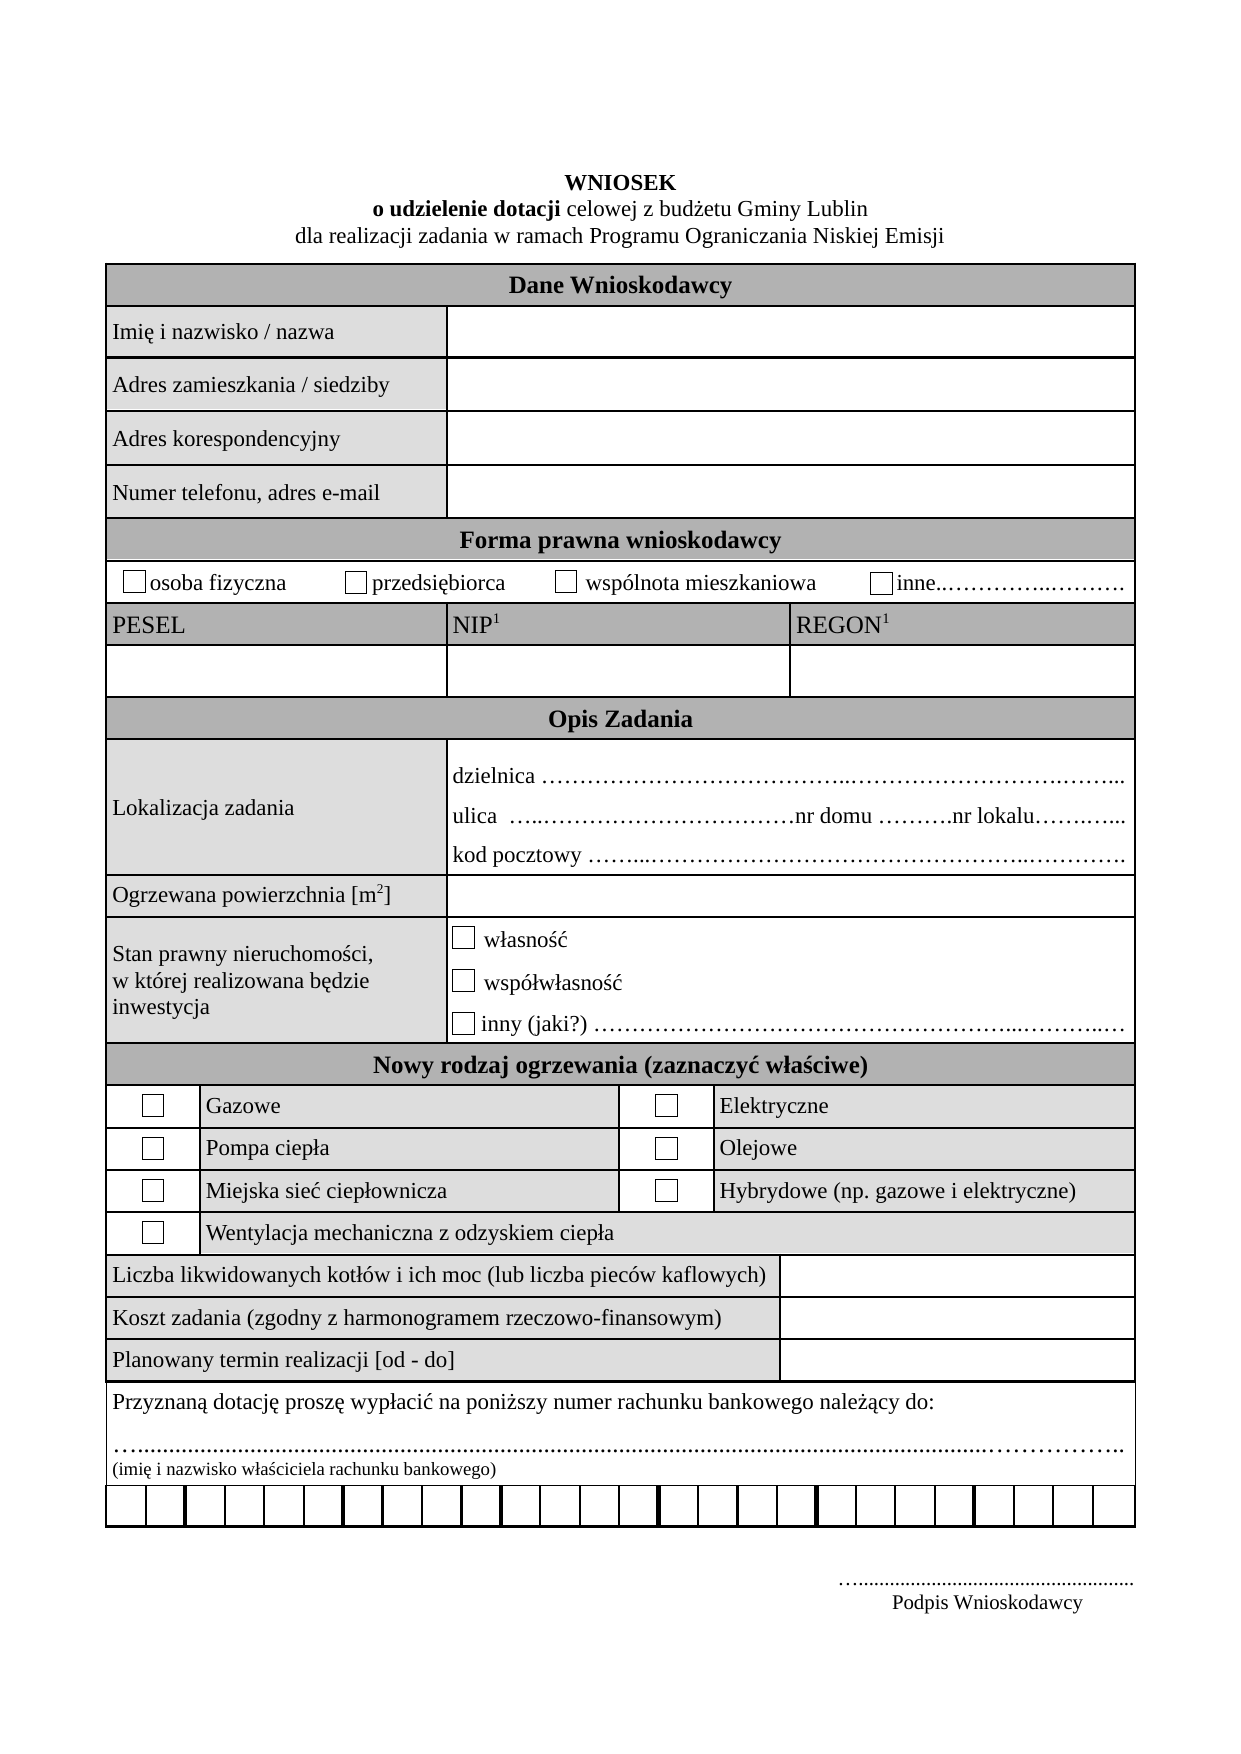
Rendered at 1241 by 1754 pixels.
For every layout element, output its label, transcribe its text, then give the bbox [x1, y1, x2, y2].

table_cell własność współwłasność inny (jaki?) ………………………………………………...………..… [448, 918, 1134, 1042]
table_cell [620, 1171, 713, 1211]
table_cell [448, 646, 789, 696]
table_cell [448, 359, 1134, 409]
table_cell [463, 1486, 499, 1525]
table_cell [791, 646, 1134, 696]
table_cell Olejowe [715, 1129, 1134, 1169]
table_cell PESEL [107, 604, 446, 644]
table_cell [423, 1486, 460, 1525]
table_cell Hybrydowe (np. gazowe i elektryczne) [715, 1171, 1134, 1211]
text o udzielenie dotacji celowej z budżetu Gminy Lublin [106, 196, 1134, 222]
text …..................................................... [106, 1566, 1134, 1590]
table_cell Miejska sieć ciepłownicza [201, 1171, 618, 1211]
table_cell Adres korespondencyjny [107, 412, 446, 464]
table_cell [448, 876, 1134, 916]
table_cell [448, 412, 1134, 464]
table_cell [265, 1486, 303, 1525]
table_cell Adres zamieszkania / siedziby [107, 359, 446, 409]
table_cell REGON1 [791, 604, 1134, 644]
text Podpis Wnioskodawcy [106, 1590, 1134, 1614]
table_cell [448, 307, 1134, 356]
table_cell [107, 1129, 199, 1169]
table_cell [107, 1213, 199, 1253]
table_cell [699, 1486, 736, 1525]
table_cell Pompa ciepła [201, 1129, 618, 1169]
table_cell [448, 466, 1134, 517]
table_header Dane Wnioskodawcy [107, 265, 1134, 305]
table_cell Opis Zadania [107, 698, 1134, 738]
table_cell [857, 1486, 894, 1525]
table_cell Stan prawny nieruchomości, w której realizowana będzie inwestycja [107, 918, 446, 1042]
table_cell Planowany termin realizacji [od - do] [107, 1340, 779, 1380]
table_cell [107, 1171, 199, 1211]
table_cell [781, 1340, 1134, 1380]
table_cell [187, 1486, 224, 1525]
table_cell Liczba likwidowanych kotłów i ich moc (lub liczba pieców kaflowych) [107, 1256, 779, 1296]
table_cell [896, 1486, 934, 1525]
table_cell [976, 1486, 1013, 1525]
table_cell [1054, 1486, 1092, 1525]
table_cell Gazowe [201, 1086, 618, 1127]
table_cell [620, 1129, 713, 1169]
table_cell Imię i nazwisko / nazwa [107, 307, 446, 356]
table_cell [739, 1486, 776, 1525]
table_cell [620, 1486, 656, 1525]
table_cell [384, 1486, 421, 1525]
table_cell [581, 1486, 618, 1525]
table_cell [781, 1256, 1134, 1296]
table_cell NIP1 [448, 604, 789, 644]
table_cell Forma prawna wnioskodawcy [107, 519, 1134, 559]
table_cell [781, 1298, 1134, 1338]
table_cell Ogrzewana powierzchnia [m2] [107, 876, 446, 916]
text dla realizacji zadania w ramach Programu Ograniczania Niskiej Emisji [106, 222, 1134, 248]
table_cell [819, 1486, 855, 1525]
table_cell [107, 1486, 145, 1525]
table_cell [226, 1486, 263, 1525]
table_cell [305, 1486, 341, 1525]
table_cell osoba fizyczna przedsiębiorca wspólnota mieszkaniowa inne..…………..………. [107, 562, 1134, 602]
table_cell Numer telefonu, adres e-mail [107, 466, 446, 517]
table_cell Koszt zadania (zgodny z harmonogramem rzeczowo-finansowym) [107, 1298, 779, 1338]
table_cell Wentylacja mechaniczna z odzyskiem ciepła [201, 1213, 1134, 1253]
table_cell [503, 1486, 539, 1525]
table_cell [661, 1486, 697, 1525]
table_cell Elektryczne [715, 1086, 1134, 1127]
text WNIOSEK [106, 169, 1134, 196]
table_cell [620, 1086, 713, 1127]
table_cell [936, 1486, 972, 1525]
table_cell [1094, 1486, 1134, 1525]
table_cell Przyznaną dotację proszę wypłacić na poniższy numer rachunku bankowego należący do: …........................................................................................................................................…………….. (imię i nazwisko właściciela rachunku bankowego) [107, 1383, 1135, 1485]
table_cell [107, 1086, 199, 1127]
table_cell [778, 1486, 814, 1525]
table_cell [541, 1486, 579, 1525]
table_cell Lokalizacja zadania [107, 740, 446, 874]
table_cell [147, 1486, 183, 1525]
table_cell [345, 1486, 381, 1525]
table_cell Nowy rodzaj ogrzewania (zaznaczyć właściwe) [107, 1044, 1134, 1084]
table_cell dzielnica …………………………………..……………………….……... ulica …..……………………………nr domu ……….nr lokalu…….…... kod pocztowy ……...…………………………………………..…………. [448, 740, 1134, 874]
table_cell [107, 646, 446, 696]
table_cell [1015, 1486, 1052, 1525]
